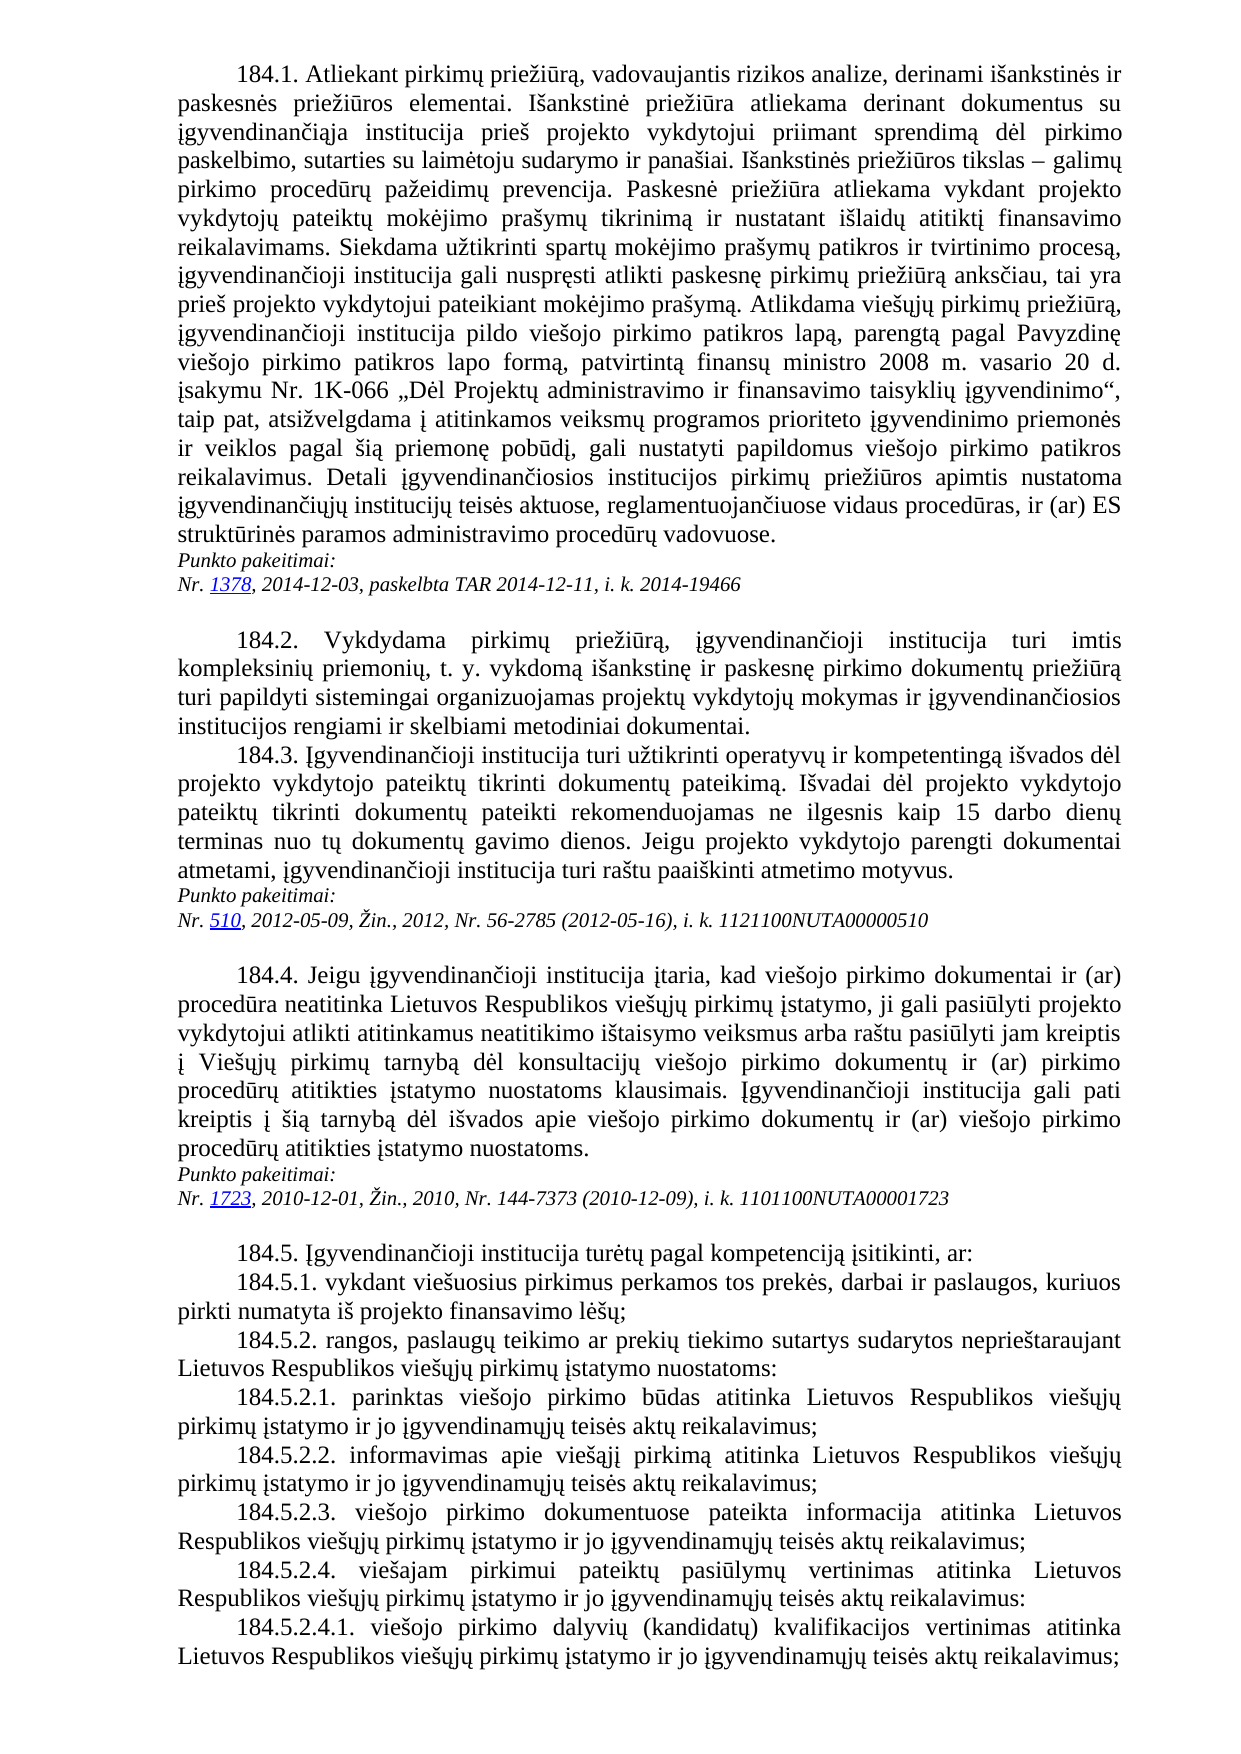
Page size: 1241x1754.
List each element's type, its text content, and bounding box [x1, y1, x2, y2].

text 184.5.2.3. viešojo pirkimo dokumentuose pateikta informacija atitinka Lietuvos Respublikos viešųjų pirkimų įstatymo ir jo įgyvendinamųjų teisės aktų reikalavimus; [177, 1497, 1122, 1555]
text Punkto pakeitimai: [177, 883, 1122, 907]
text 184.5. Įgyvendinančioji institucija turėtų pagal kompetenciją įsitikinti, ar: [177, 1238, 1122, 1267]
text 184.5.2.2. informavimas apie viešąjį pirkimą atitinka Lietuvos Respublikos viešųjų pirkimų įstatymo ir jo įgyvendinamųjų teisės aktų reikalavimus; [177, 1440, 1122, 1497]
text 184.5.2. rangos, paslaugų teikimo ar prekių tiekimo sutartys sudarytos neprieštaraujant Lietuvos Respublikos viešųjų pirkimų įstatymo nuostatoms: [177, 1325, 1122, 1382]
text 184.4. Jeigu įgyvendinančioji institucija įtaria, kad viešojo pirkimo dokumentai ir (ar) procedūra neatitinka Lietuvos Respublikos viešųjų pirkimų įstatymo, ji gali pasiūlyti projekto vykdytojui atlikti atitinkamus neatitikimo ištaisymo veiksmus arba raštu pasiūlyti jam kreiptis į Viešųjų pirkimų tarnybą dėl konsultacijų viešojo pirkimo dokumentų ir (ar) pirkimo procedūrų atitikties įstatymo nuostatoms klausimais. Įgyvendinančioji institucija gali pati kreiptis į šią tarnybą dėl išvados apie viešojo pirkimo dokumentų ir (ar) viešojo pirkimo procedūrų atitikties įstatymo nuostatoms. [177, 960, 1122, 1162]
text Nr. 1723, 2010-12-01, Žin., 2010, Nr. 144-7373 (2010-12-09), i. k. 1101100NUTA00001723 [177, 1186, 1122, 1210]
text 184.2. Vykdydama pirkimų priežiūrą, įgyvendinančioji institucija turi imtis kompleksinių priemonių, t. y. vykdomą išankstinę ir paskesnę pirkimo dokumentų priežiūrą turi papildyti sistemingai organizuojamas projektų vykdytojų mokymas ir įgyvendinančiosios institucijos rengiami ir skelbiami metodiniai dokumentai. [177, 625, 1122, 740]
text 184.3. Įgyvendinančioji institucija turi užtikrinti operatyvų ir kompetentingą išvados dėl projekto vykdytojo pateiktų tikrinti dokumentų pateikimą. Išvadai dėl projekto vykdytojo pateiktų tikrinti dokumentų pateikti rekomenduojamas ne ilgesnis kaip 15 darbo dienų terminas nuo tų dokumentų gavimo dienos. Jeigu projekto vykdytojo parengti dokumentai atmetami, įgyvendinančioji institucija turi raštu paaiškinti atmetimo motyvus. [177, 740, 1122, 883]
text Punkto pakeitimai: [177, 548, 1122, 572]
text 184.5.1. vykdant viešuosius pirkimus perkamos tos prekės, darbai ir paslaugos, kuriuos pirkti numatyta iš projekto finansavimo lėšų; [177, 1267, 1122, 1325]
text 184.5.2.4.1. viešojo pirkimo dalyvių (kandidatų) kvalifikacijos vertinimas atitinka Lietuvos Respublikos viešųjų pirkimų įstatymo ir jo įgyvendinamųjų teisės aktų reikalavimus; [177, 1612, 1122, 1670]
text 184.1. Atliekant pirkimų priežiūrą, vadovaujantis rizikos analize, derinami išankstinės ir paskesnės priežiūros elementai. Išankstinė priežiūra atliekama derinant dokumentus su įgyvendinančiąja institucija prieš projekto vykdytojui priimant sprendimą dėl pirkimo paskelbimo, sutarties su laimėtoju sudarymo ir panašiai. Išankstinės priežiūros tikslas – galimų pirkimo procedūrų pažeidimų prevencija. Paskesnė priežiūra atliekama vykdant projekto vykdytojų pateiktų mokėjimo prašymų tikrinimą ir nustatant išlaidų atitiktį finansavimo reikalavimams. Siekdama užtikrinti spartų mokėjimo prašymų patikros ir tvirtinimo procesą, įgyvendinančioji institucija gali nuspręsti atlikti paskesnę pirkimų priežiūrą anksčiau, tai yra prieš projekto vykdytojui pateikiant mokėjimo prašymą. Atlikdama viešųjų pirkimų priežiūrą, įgyvendinančioji institucija pildo viešojo pirkimo patikros lapą, parengtą pagal Pavyzdinę viešojo pirkimo patikros lapo formą, patvirtintą finansų ministro 2008 m. vasario 20 d. įsakymu Nr. 1K-066 „Dėl Projektų administravimo ir finansavimo taisyklių įgyvendinimo“, taip pat, atsižvelgdama į atitinkamos veiksmų programos prioriteto įgyvendinimo priemonės ir veiklos pagal šią priemonę pobūdį, gali nustatyti papildomus viešojo pirkimo patikros reikalavimus. Detali įgyvendinančiosios institucijos pirkimų priežiūros apimtis nustatoma įgyvendinančiųjų institucijų teisės aktuose, reglamentuojančiuose vidaus procedūras, ir (ar) ES struktūrinės paramos administravimo procedūrų vadovuose. [177, 59, 1122, 548]
text 184.5.2.4. viešajam pirkimui pateiktų pasiūlymų vertinimas atitinka Lietuvos Respublikos viešųjų pirkimų įstatymo ir jo įgyvendinamųjų teisės aktų reikalavimus: [177, 1555, 1122, 1612]
text 184.5.2.1. parinktas viešojo pirkimo būdas atitinka Lietuvos Respublikos viešųjų pirkimų įstatymo ir jo įgyvendinamųjų teisės aktų reikalavimus; [177, 1382, 1122, 1440]
text Punkto pakeitimai: [177, 1162, 1122, 1186]
text Nr. 510, 2012-05-09, Žin., 2012, Nr. 56-2785 (2012-05-16), i. k. 1121100NUTA00000510 [177, 907, 1122, 932]
text Nr. 1378, 2014-12-03, paskelbta TAR 2014-12-11, i. k. 2014-19466 [177, 572, 1122, 596]
